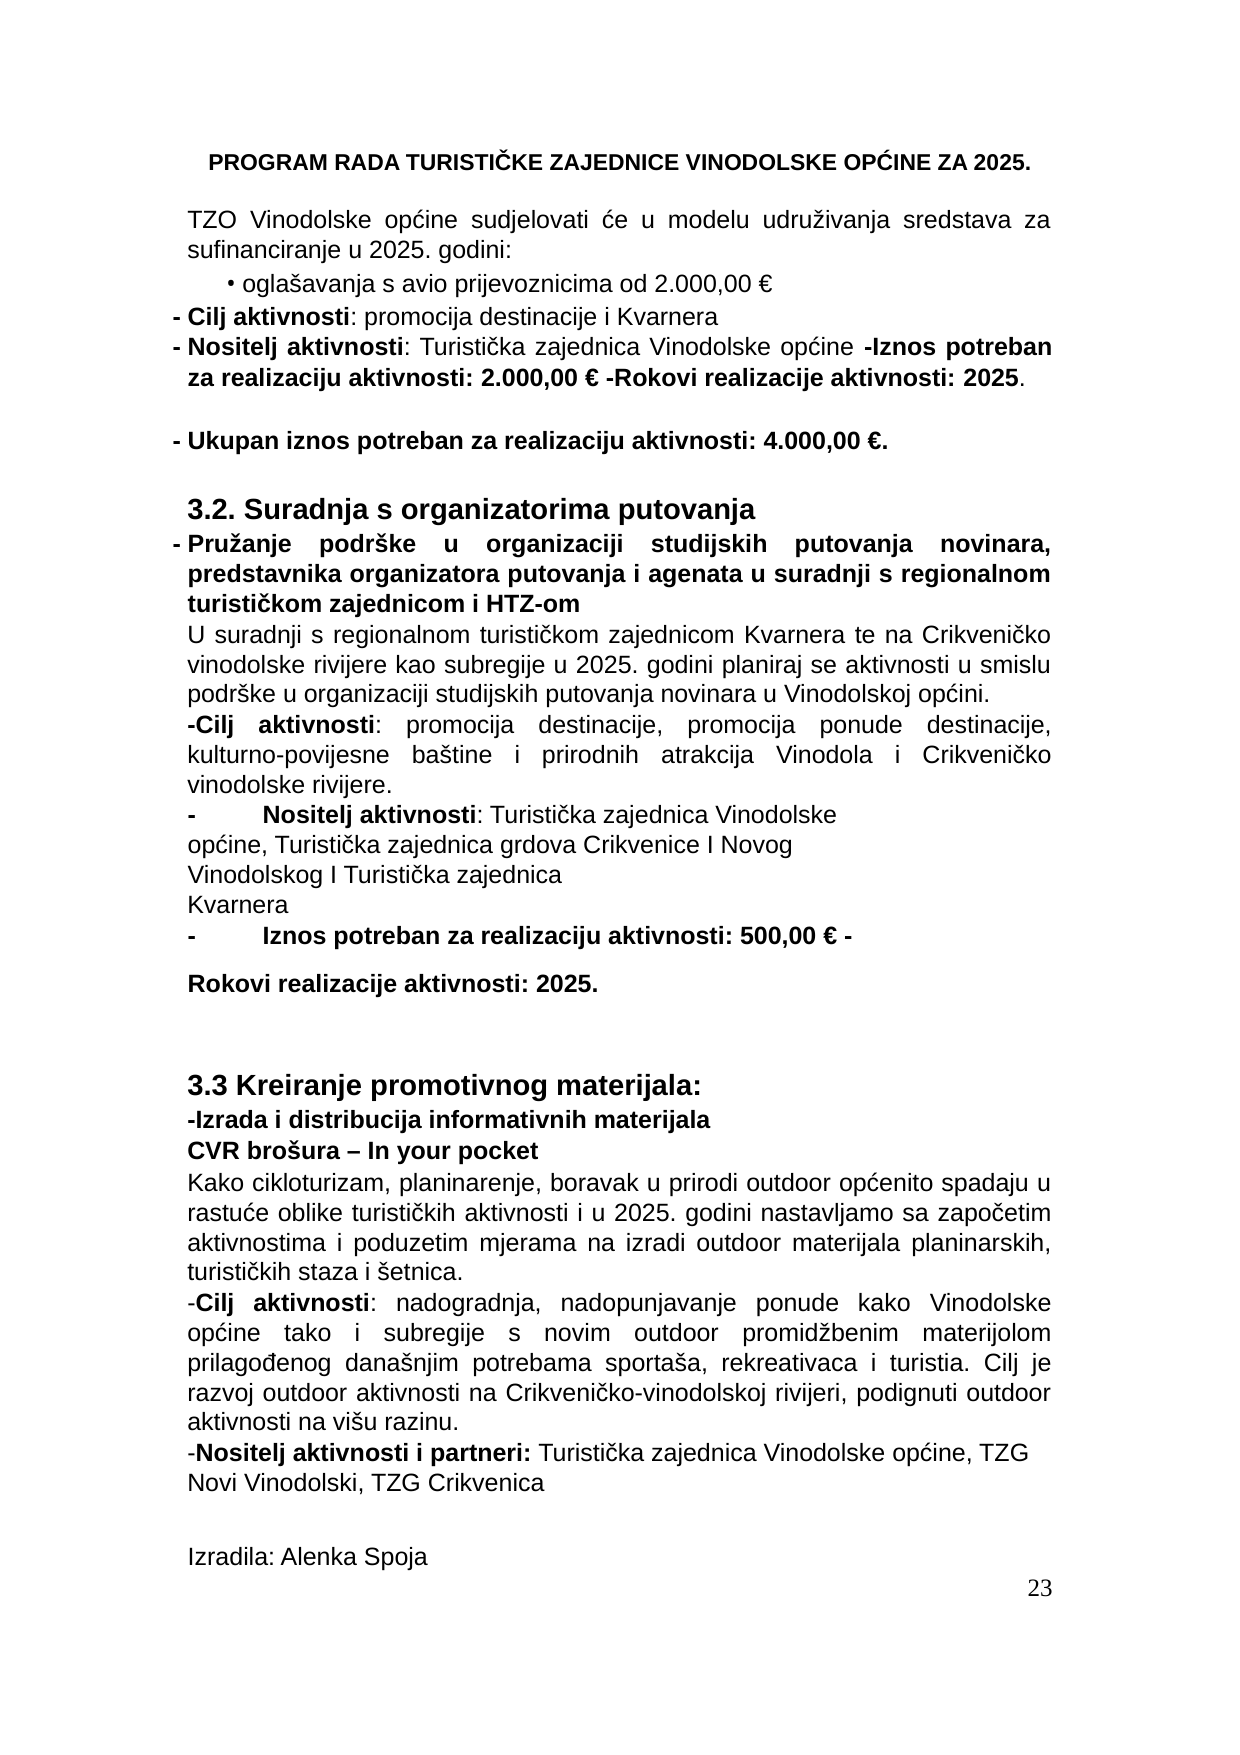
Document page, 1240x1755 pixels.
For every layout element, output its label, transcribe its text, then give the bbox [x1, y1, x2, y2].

list Cilj aktivnosti: promocija destinacije i Kvarnera [172, 302, 1052, 331]
text • oglašavanja s avio prijevoznicima od 2.000,00 € [226, 266, 1052, 300]
text 3.3 Kreiranje promotivnog materijala: [187, 1068, 1052, 1101]
text TZO Vinodolske općine sudjelovati će u modelu udruživanja sredstava za sufinanciranje u 2025. godini: [187, 206, 1052, 264]
text Novi Vinodolski, TZG Crikvenica [187, 1468, 1052, 1497]
text -Cilj aktivnosti: promocija destinacije, promocija ponude destinacije, kulturno-povijesne baštine i prirodnih atrakcija Vinodola i Crikveničko vinodolske rivijere. [187, 710, 1052, 798]
text -Nositelj aktivnosti i partneri: Turistička zajednica Vinodolske općine, TZG [187, 1438, 1052, 1467]
text 3.2. Suradnja s organizatorima putovanja [187, 492, 1052, 525]
text -Cilj aktivnosti: nadogradnja, nadopunjavanje ponude kako Vinodolske općine tako i subregije s novim outdoor promidžbenim materijolom prilagođenog današnjim potrebama sportaša, rekreativaca i turistia. Cilj je razvoj outdoor aktivnosti na Crikveničko-vinodolskoj rivijeri, podignuti outdoor aktivnosti na višu razinu. [187, 1288, 1052, 1436]
text CVR brošura – In your pocket [187, 1136, 1052, 1165]
text U suradnji s regionalnom turističkom zajednicom Kvarnera te na Crikveničko vinodolske rivijere kao subregije u 2025. godini planiraj se aktivnosti u smislu podrške u organizaciji studijskih putovanja novinara u Vinodolskoj općini. [187, 620, 1052, 708]
list Nositelj aktivnosti: Turistička zajednica Vinodolske općine, Turistička zajednica grdova Crikvenice I Novog Vinodolskog I Turistička zajednica [187, 800, 923, 889]
text -Izrada i distribucija informativnih materijala [187, 1105, 1052, 1134]
text Kvarnera [187, 890, 1052, 919]
list Nositelj aktivnosti: Turistička zajednica Vinodolske općine -Iznos potreban za realizaciju aktivnosti: 2.000,00 € -Rokovi realizacije aktivnosti: 2025. [172, 332, 1052, 392]
list Pružanje podrške u organizaciji studijskih putovanja novinara, predstavnika organizatora putovanja i agenata u suradnji s regionalnom turističkom zajednicom i HTZ-om [172, 529, 1052, 617]
list Iznos potreban za realizaciju aktivnosti: 500,00 € - Rokovi realizacije aktivnosti: 2025. [187, 921, 923, 997]
list Ukupan iznos potreban za realizaciju aktivnosti: 4.000,00 €. [172, 426, 1052, 455]
text Kako cikloturizam, planinarenje, boravak u prirodi outdoor općenito spadaju u rastuće oblike turističkih aktivnosti i u 2025. godini nastavljamo sa započetim aktivnostima i poduzetim mjerama na izradi outdoor materijala planinarskih, turističkih staza i šetnica. [187, 1168, 1052, 1286]
